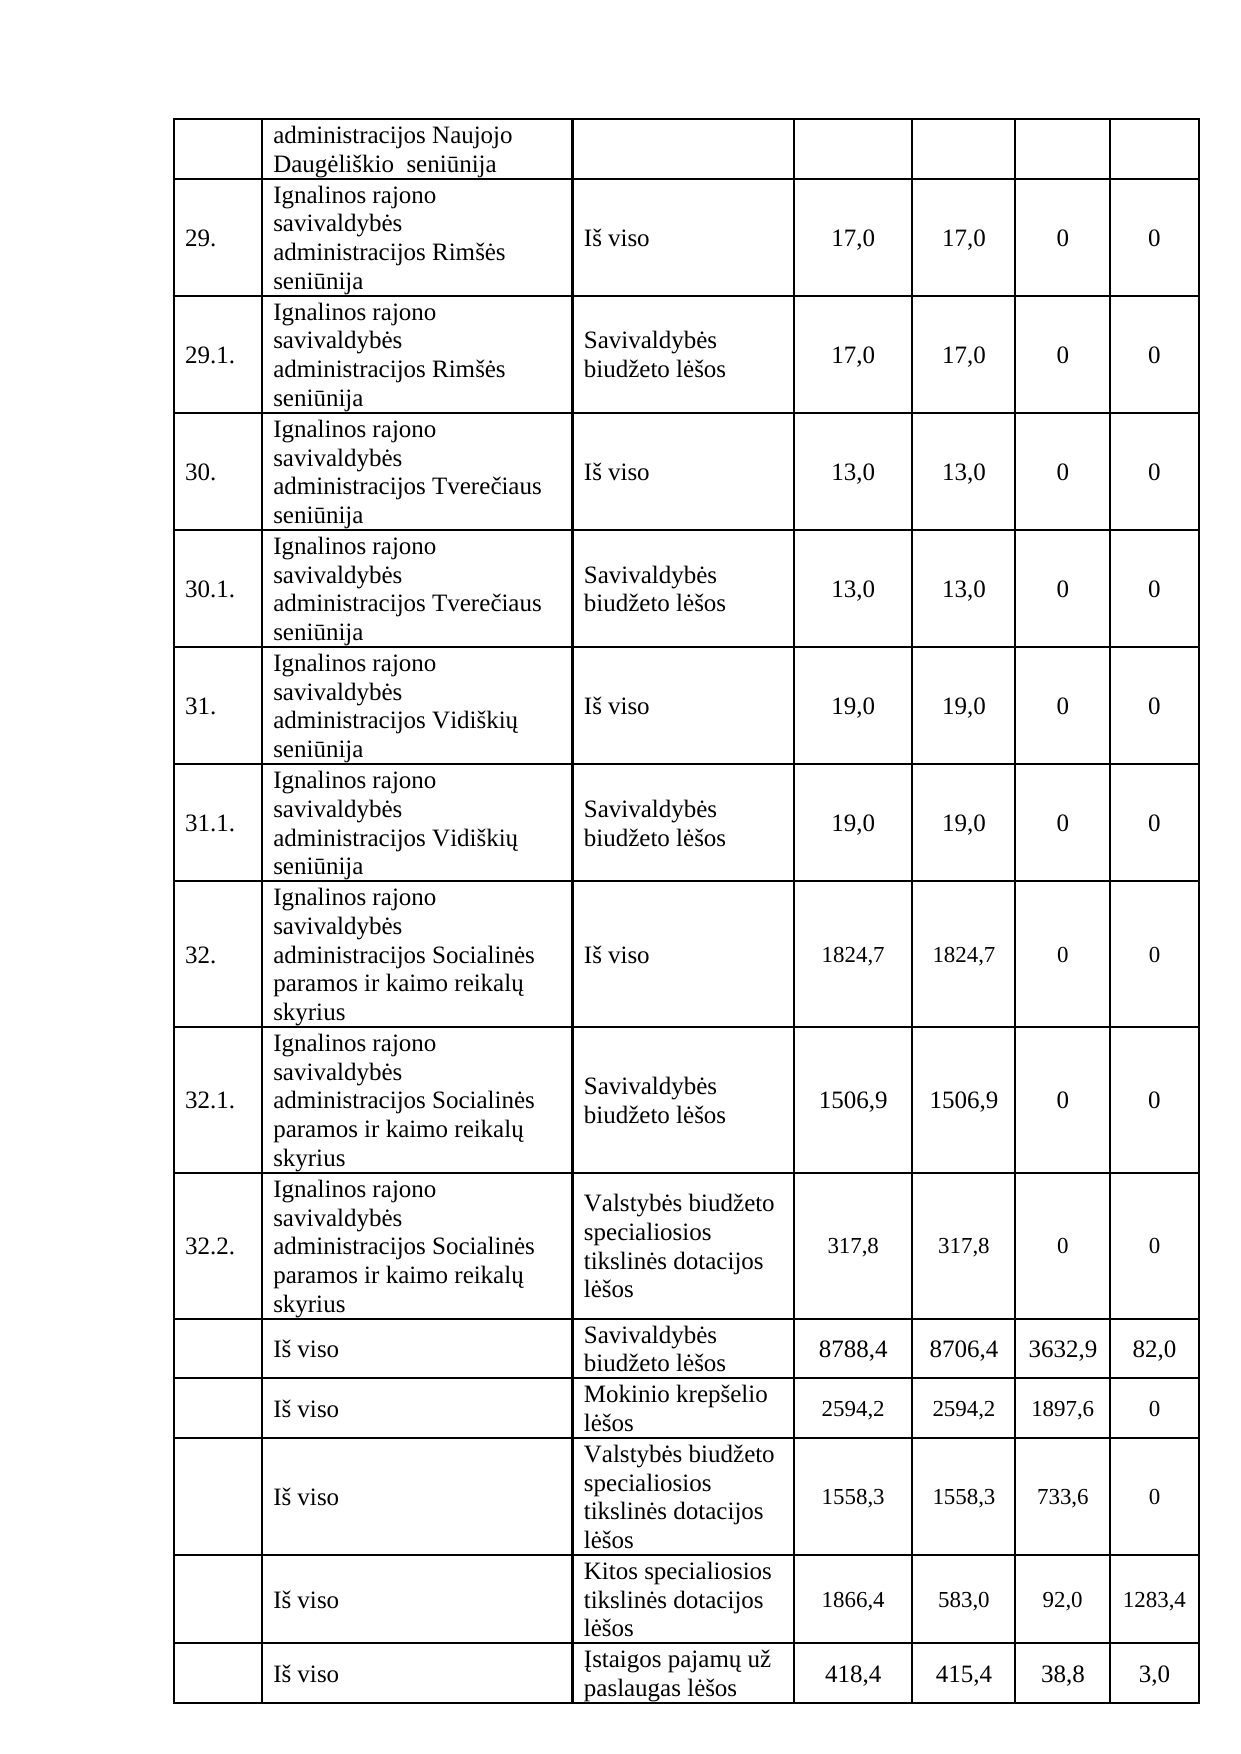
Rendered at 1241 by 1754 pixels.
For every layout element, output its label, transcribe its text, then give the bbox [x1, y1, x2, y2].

table_cell 8788,4 [795, 1320, 911, 1377]
table_cell 1558,3 [795, 1439, 911, 1554]
table_cell administracijos Naujojo Daugėliškio seniūnija [263, 120, 571, 178]
table_cell Ignalinos rajono savivaldybės administracijos Tverečiaus seniūnija [263, 414, 571, 529]
table_cell Ignalinos rajono savivaldybės administracijos Tverečiaus seniūnija [263, 531, 571, 646]
table_cell Įstaigos pajamų už paslaugas lėšos [574, 1644, 793, 1702]
table_cell 13,0 [913, 531, 1014, 646]
table_cell 583,0 [913, 1556, 1014, 1642]
table_cell 2594,2 [795, 1379, 911, 1437]
table_cell Valstybės biudžeto specialiosios tikslinės dotacijos lėšos [574, 1439, 793, 1554]
table_cell Ignalinos rajono savivaldybės administracijos Vidiškių seniūnija [263, 765, 571, 880]
table_cell Iš viso [263, 1439, 571, 1554]
table_cell 317,8 [913, 1174, 1014, 1318]
table_cell 0 [1111, 1028, 1198, 1172]
table_cell [574, 120, 793, 178]
table_cell 0 [1111, 648, 1198, 763]
table_cell 8706,4 [913, 1320, 1014, 1377]
table_cell 30.1. [175, 531, 261, 646]
table_cell 32.1. [175, 1028, 261, 1172]
table_cell 0 [1016, 1028, 1109, 1172]
table_cell Kitos specialiosios tikslinės dotacijos lėšos [574, 1556, 793, 1642]
table_cell 92,0 [1016, 1556, 1109, 1642]
table_cell 13,0 [795, 531, 911, 646]
table_cell Iš viso [263, 1644, 571, 1702]
table_cell [175, 1379, 261, 1437]
table_cell Iš viso [263, 1379, 571, 1437]
table_cell 0 [1111, 531, 1198, 646]
table_cell 418,4 [795, 1644, 911, 1702]
table_cell 32.2. [175, 1174, 261, 1318]
table_cell 0 [1111, 180, 1198, 295]
table_cell 3632,9 [1016, 1320, 1109, 1377]
table_cell 415,4 [913, 1644, 1014, 1702]
table_cell Iš viso [574, 882, 793, 1026]
table_cell Iš viso [574, 180, 793, 295]
table_cell [175, 1644, 261, 1702]
table_cell Ignalinos rajono savivaldybės administracijos Socialinės paramos ir kaimo reikalų skyrius [263, 1028, 571, 1172]
table_cell 0 [1111, 882, 1198, 1026]
table_cell 19,0 [913, 648, 1014, 763]
table_cell Ignalinos rajono savivaldybės administracijos Vidiškių seniūnija [263, 648, 571, 763]
table_cell 0 [1016, 882, 1109, 1026]
table_cell [175, 1439, 261, 1554]
table_cell 1506,9 [795, 1028, 911, 1172]
table_cell 0 [1016, 648, 1109, 763]
table_cell 1506,9 [913, 1028, 1014, 1172]
table_cell 38,8 [1016, 1644, 1109, 1702]
table_cell 317,8 [795, 1174, 911, 1318]
table_cell 13,0 [795, 414, 911, 529]
table_cell Savivaldybės biudžeto lėšos [574, 1028, 793, 1172]
table_cell 29. [175, 180, 261, 295]
table_cell [795, 120, 911, 178]
table_cell Mokinio krepšelio lėšos [574, 1379, 793, 1437]
table_cell [1111, 120, 1198, 178]
table_cell 2594,2 [913, 1379, 1014, 1437]
table_cell 0 [1111, 297, 1198, 412]
table_cell Savivaldybės biudžeto lėšos [574, 531, 793, 646]
table_cell 31.1. [175, 765, 261, 880]
table_cell 0 [1016, 414, 1109, 529]
table_cell 1897,6 [1016, 1379, 1109, 1437]
table_cell 1558,3 [913, 1439, 1014, 1554]
table_cell 29.1. [175, 297, 261, 412]
table_cell 1824,7 [795, 882, 911, 1026]
table_cell [175, 120, 261, 178]
table_cell Ignalinos rajono savivaldybės administracijos Rimšės seniūnija [263, 180, 571, 295]
table_cell Iš viso [574, 648, 793, 763]
table_cell 19,0 [795, 765, 911, 880]
table_cell 17,0 [913, 297, 1014, 412]
table_cell Iš viso [574, 414, 793, 529]
table_cell 31. [175, 648, 261, 763]
table_cell 17,0 [795, 180, 911, 295]
table_cell 0 [1111, 1174, 1198, 1318]
table_cell 32. [175, 882, 261, 1026]
table_cell 1824,7 [913, 882, 1014, 1026]
table_cell 30. [175, 414, 261, 529]
table_cell 0 [1111, 765, 1198, 880]
table_cell 0 [1111, 1379, 1198, 1437]
table_cell 82,0 [1111, 1320, 1198, 1377]
table_cell 0 [1016, 1174, 1109, 1318]
table_cell 0 [1111, 414, 1198, 529]
table_cell 0 [1016, 531, 1109, 646]
table_cell [175, 1556, 261, 1642]
table_cell 0 [1016, 180, 1109, 295]
table_cell Ignalinos rajono savivaldybės administracijos Socialinės paramos ir kaimo reikalų skyrius [263, 882, 571, 1026]
table_cell 1866,4 [795, 1556, 911, 1642]
table_cell 19,0 [913, 765, 1014, 880]
table_cell 17,0 [913, 180, 1014, 295]
table_cell 1283,4 [1111, 1556, 1198, 1642]
table_cell Savivaldybės biudžeto lėšos [574, 297, 793, 412]
table_cell 0 [1016, 765, 1109, 880]
table_cell 17,0 [795, 297, 911, 412]
table_cell Valstybės biudžeto specialiosios tikslinės dotacijos lėšos [574, 1174, 793, 1318]
table_cell 0 [1111, 1439, 1198, 1554]
table_cell Savivaldybės biudžeto lėšos [574, 765, 793, 880]
table_cell Ignalinos rajono savivaldybės administracijos Rimšės seniūnija [263, 297, 571, 412]
table_cell Iš viso [263, 1556, 571, 1642]
table_cell 0 [1016, 297, 1109, 412]
table_cell [913, 120, 1014, 178]
table_cell Ignalinos rajono savivaldybės administracijos Socialinės paramos ir kaimo reikalų skyrius [263, 1174, 571, 1318]
table_cell Iš viso [263, 1320, 571, 1377]
table_cell 3,0 [1111, 1644, 1198, 1702]
table_cell Savivaldybės biudžeto lėšos [574, 1320, 793, 1377]
table_cell 13,0 [913, 414, 1014, 529]
table_cell [175, 1320, 261, 1377]
table_cell 733,6 [1016, 1439, 1109, 1554]
table_cell 19,0 [795, 648, 911, 763]
table_cell [1016, 120, 1109, 178]
